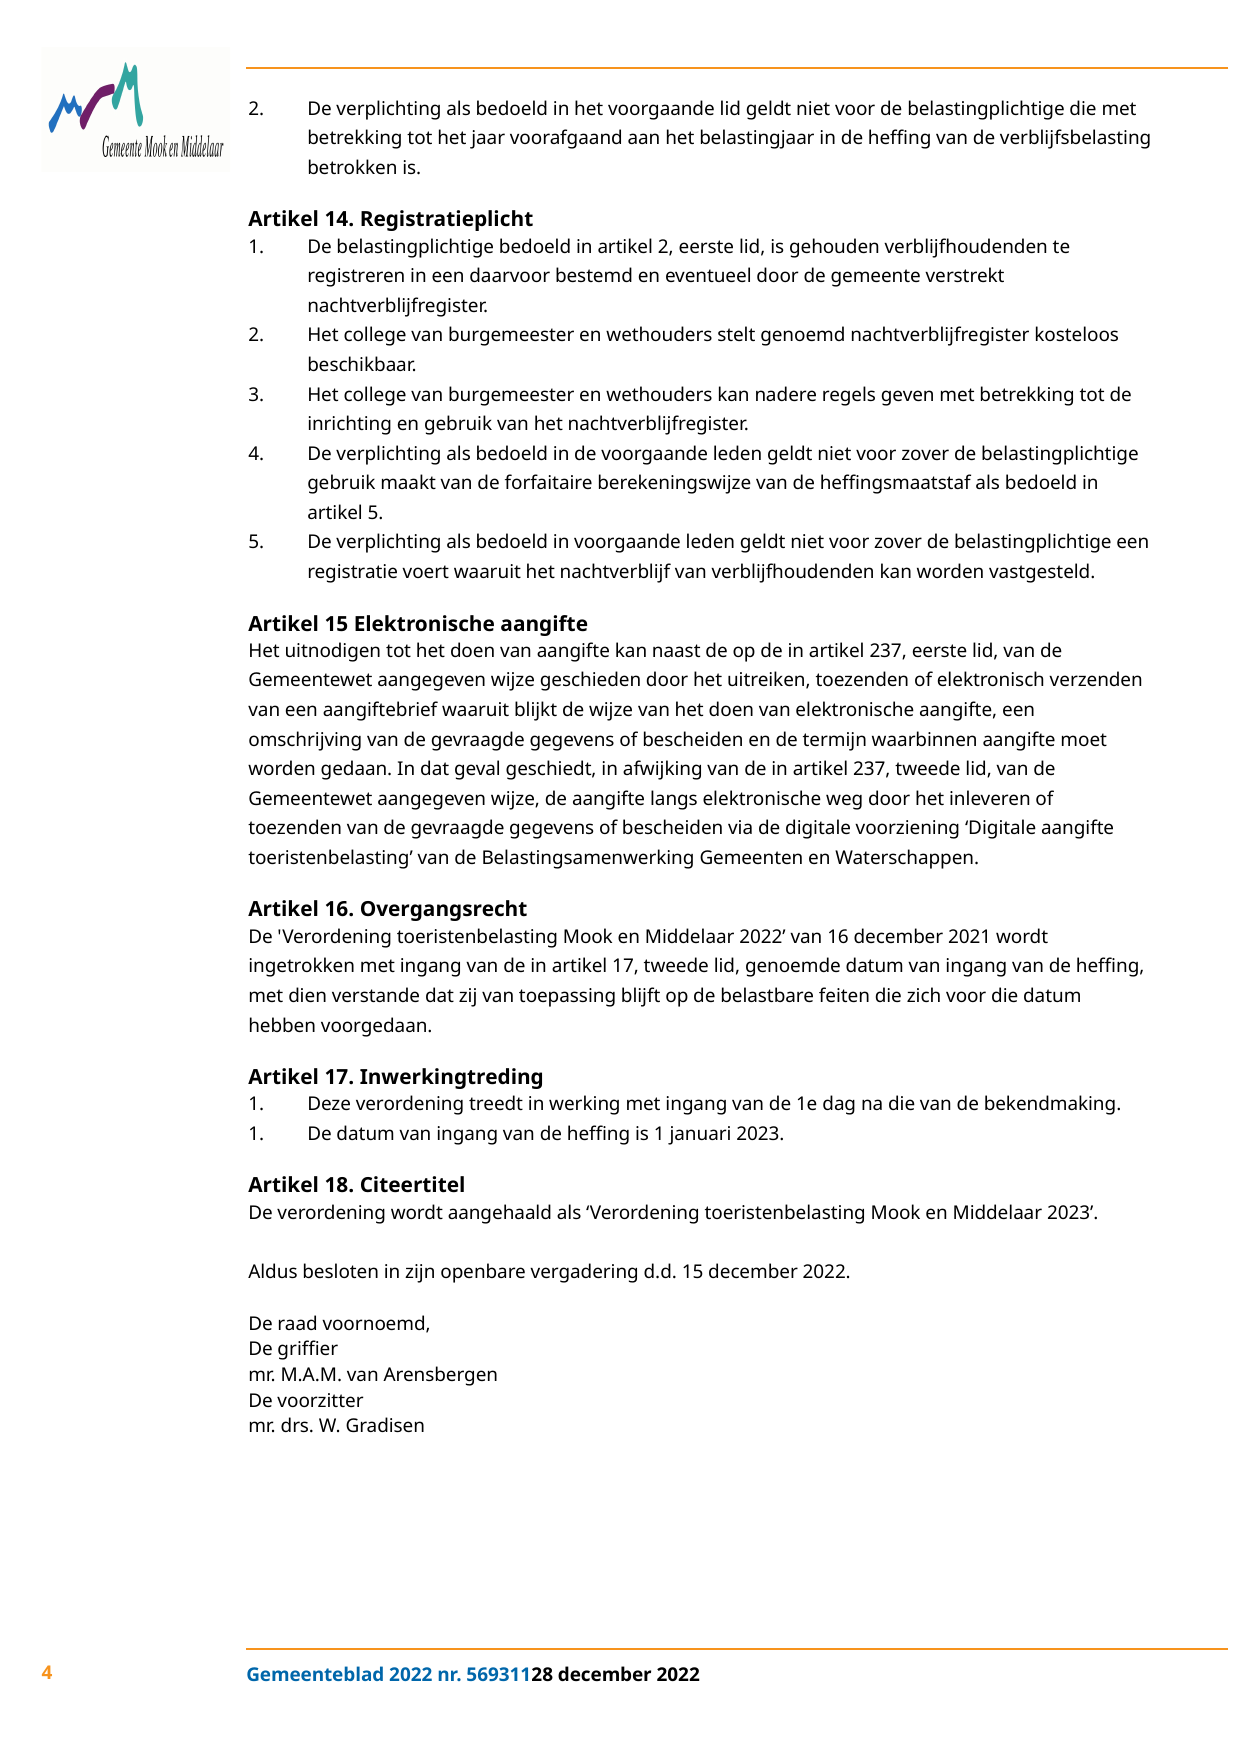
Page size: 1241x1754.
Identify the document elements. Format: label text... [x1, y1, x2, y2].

text Artikel 18. Citeertitel [248, 1171, 1152, 1199]
list De verplichting als bedoeld in het voorgaande lid geldt niet voor de belastingplichtige die met betrekking tot het jaar voorafgaand aan het belastingjaar in de heffing van de verblijfsbelasting betrokken is. [248, 95, 1152, 180]
text Aldus besloten in zijn openbare vergadering d.d. 15 december 2022. [248, 1258, 1152, 1284]
text mr. drs. W. Gradisen [248, 1413, 1152, 1438]
text mr. M.A.M. van Arensbergen [248, 1361, 1152, 1387]
list De datum van ingang van de heffing is 1 januari 2023. [248, 1120, 1152, 1146]
text Artikel 14. Registratieplicht [248, 204, 1152, 233]
text De verordening wordt aangehaald als ‘Verordening toeristenbelasting Mook en Middelaar 2023’. [248, 1199, 1152, 1225]
list De verplichting als bedoeld in de voorgaande leden geldt niet voor zover de belastingplichtige gebruik maakt van de forfaitaire berekeningswijze van de heffingsmaatstaf als bedoeld in artikel 5. [248, 440, 1152, 525]
text De voorzitter [248, 1387, 1152, 1413]
text Artikel 15 Elektronische aangifte [248, 609, 1152, 637]
list De verplichting als bedoeld in voorgaande leden geldt niet voor zover de belastingplichtige een registratie voert waaruit het nachtverblijf van verblijfhoudenden kan worden vastgesteld. [248, 529, 1152, 584]
text Het uitnodigen tot het doen van aangifte kan naast de op de in artikel 237, eerste lid, van de Gemeentewet aangegeven wijze geschieden door het uitreiken, toezenden of elektronisch verzenden van een aangiftebrief waaruit blijkt de wijze van het doen van elektronische aangifte, een omschrijving van de gevraagde gegevens of bescheiden en de termijn waarbinnen aangifte moet worden gedaan. In dat geval geschiedt, in afwijking van de in artikel 237, tweede lid, van de Gemeentewet aangegeven wijze, de aangifte langs elektronische weg door het inleveren of toezenden van de gevraagde gegevens of bescheiden via de digitale voorziening ‘Digitale aangifte toeristenbelasting’ van de Belastingsamenwerking Gemeenten en Waterschappen. [248, 637, 1152, 870]
list Het college van burgemeester en wethouders stelt genoemd nachtverblijfregister kosteloos beschikbaar. [248, 322, 1152, 377]
text De griffier [248, 1335, 1152, 1361]
text De raad voornoemd, [248, 1310, 1152, 1335]
text Artikel 17. Inwerkingtreding [248, 1062, 1152, 1091]
list Het college van burgemeester en wethouders kan nadere regels geven met betrekking tot de inrichting en gebruik van het nachtverblijfregister. [248, 381, 1152, 436]
picture [41, 47, 231, 172]
list Deze verordening treedt in werking met ingang van de 1e dag na die van de bekendmaking. [248, 1091, 1152, 1116]
text De 'Verordening toeristenbelasting Mook en Middelaar 2022’ van 16 december 2021 wordt ingetrokken met ingang van de in artikel 17, tweede lid, genoemde datum van ingang van de heffing, met dien verstande dat zij van toepassing blijft op de belastbare feiten die zich voor die datum hebben voorgedaan. [248, 923, 1152, 1037]
text Artikel 16. Overgangsrecht [248, 894, 1152, 923]
list De belastingplichtige bedoeld in artikel 2, eerste lid, is gehouden verblijfhoudenden te registreren in een daarvoor bestemd en eventueel door de gemeente verstrekt nachtverblijfregister. [248, 233, 1152, 318]
